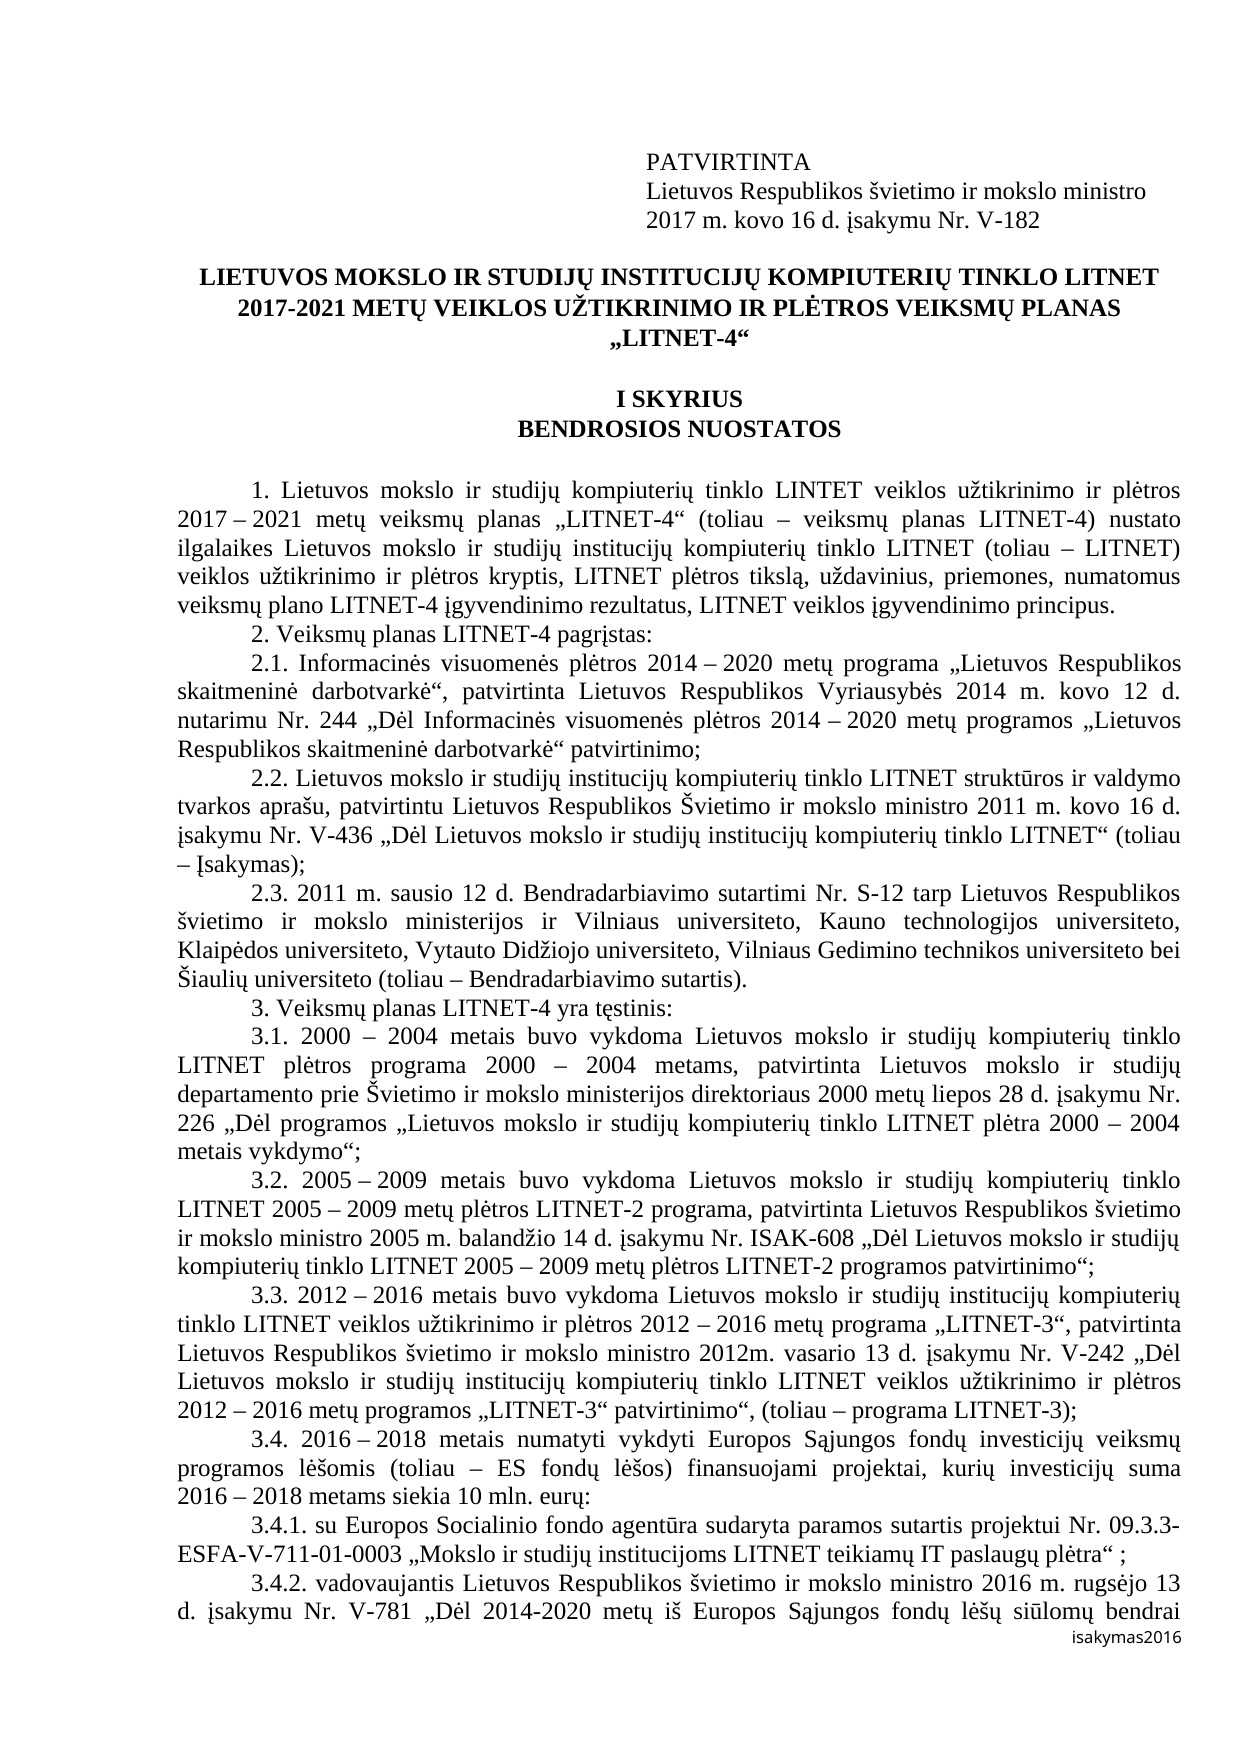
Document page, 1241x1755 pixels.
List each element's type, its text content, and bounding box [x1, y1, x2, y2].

text 3.4. 2016 – 2018 metais numatyti vykdyti Europos Sąjungos fondų investicijų veiksmų programos lėšomis (toliau – ES fondų lėšos) finansuojami projektai, kurių investicijų suma 2016 – 2018 metams siekia 10 mln. eurų: [177, 1424, 1182, 1510]
text 2017 m. kovo 16 d. įsakymu Nr. V-182 [646, 205, 1182, 233]
text 2.1. Informacinės visuomenės plėtros 2014 – 2020 metų programa „Lietuvos Respublikos skaitmeninė darbotvarkė“, patvirtinta Lietuvos Respublikos Vyriausybės 2014 m. kovo 12 d. nutarimu Nr. 244 „Dėl Informacinės visuomenės plėtros 2014 – 2020 metų programos „Lietuvos Respublikos skaitmeninė darbotvarkė“ patvirtinimo; [177, 648, 1182, 763]
text 3.4.1. su Europos Socialinio fondo agentūra sudaryta paramos sutartis projektui Nr. 09.3.3-ESFA-V-711-01-0003 „Mokslo ir studijų institucijoms LITNET teikiamų IT paslaugų plėtra“ ; [177, 1510, 1182, 1568]
text BENDROSIOS NUOSTATOS [177, 414, 1182, 443]
text I SKYRIUS [177, 384, 1182, 413]
text LIETUVOS MOKSLO IR STUDIJŲ INSTITUCIJŲ KOMPIUTERIŲ TINKLO LITNET 2017-2021 METŲ VEIKLOS UŽTIKRINIMO IR PLĖTROS VEIKSMŲ PLANAS „LITNET-4“ [177, 262, 1182, 352]
text 3.1. 2000 – 2004 metais buvo vykdoma Lietuvos mokslo ir studijų kompiuterių tinklo LITNET plėtros programa 2000 – 2004 metams, patvirtinta Lietuvos mokslo ir studijų departamento prie Švietimo ir mokslo ministerijos direktoriaus 2000 metų liepos 28 d. įsakymu Nr. 226 „Dėl programos „Lietuvos mokslo ir studijų kompiuterių tinklo LITNET plėtra 2000 – 2004 metais vykdymo“; [177, 1021, 1182, 1165]
text 1. Lietuvos mokslo ir studijų kompiuterių tinklo LINTET veiklos užtikrinimo ir plėtros 2017 – 2021 metų veiksmų planas „LITNET-4“ (toliau – veiksmų planas LITNET-4) nustato ilgalaikes Lietuvos mokslo ir studijų institucijų kompiuterių tinklo LITNET (toliau – LITNET) veiklos užtikrinimo ir plėtros kryptis, LITNET plėtros tikslą, uždavinius, priemones, numatomus veiksmų plano LITNET-4 įgyvendinimo rezultatus, LITNET veiklos įgyvendinimo principus. [177, 475, 1182, 619]
text 3.4.2. vadovaujantis Lietuvos Respublikos švietimo ir mokslo ministro 2016 m. rugsėjo 13 d. įsakymu Nr. V-781 „Dėl 2014-2020 metų iš Europos Sąjungos fondų lėšų siūlomų bendrai [177, 1568, 1182, 1625]
text 3.2. 2005 – 2009 metais buvo vykdoma Lietuvos mokslo ir studijų kompiuterių tinklo LITNET 2005 – 2009 metų plėtros LITNET-2 programa, patvirtinta Lietuvos Respublikos švietimo ir mokslo ministro 2005 m. balandžio 14 d. įsakymu Nr. ISAK-608 „Dėl Lietuvos mokslo ir studijų kompiuterių tinklo LITNET 2005 – 2009 metų plėtros LITNET-2 programos patvirtinimo“; [177, 1165, 1182, 1280]
text 3.3. 2012 – 2016 metais buvo vykdoma Lietuvos mokslo ir studijų institucijų kompiuterių tinklo LITNET veiklos užtikrinimo ir plėtros 2012 – 2016 metų programa „LITNET-3“, patvirtinta Lietuvos Respublikos švietimo ir mokslo ministro 2012m. vasario 13 d. įsakymu Nr. V-242 „Dėl Lietuvos mokslo ir studijų institucijų kompiuterių tinklo LITNET veiklos užtikrinimo ir plėtros 2012 – 2016 metų programos „LITNET-3“ patvirtinimo“, (toliau – programa LITNET-3); [177, 1280, 1182, 1424]
text 2.3. 2011 m. sausio 12 d. Bendradarbiavimo sutartimi Nr. S-12 tarp Lietuvos Respublikos švietimo ir mokslo ministerijos ir Vilniaus universiteto, Kauno technologijos universiteto, Klaipėdos universiteto, Vytauto Didžiojo universiteto, Vilniaus Gedimino technikos universiteto bei Šiaulių universiteto (toliau – Bendradarbiavimo sutartis). [177, 878, 1182, 993]
text 3. Veiksmų planas LITNET-4 yra tęstinis: [177, 993, 1182, 1021]
text PATVIRTINTA [646, 147, 1182, 176]
text 2. Veiksmų planas LITNET-4 pagrįstas: [177, 619, 1182, 648]
text 2.2. Lietuvos mokslo ir studijų institucijų kompiuterių tinklo LITNET struktūros ir valdymo tvarkos aprašu, patvirtintu Lietuvos Respublikos Švietimo ir mokslo ministro 2011 m. kovo 16 d. įsakymu Nr. V-436 „Dėl Lietuvos mokslo ir studijų institucijų kompiuterių tinklo LITNET“ (toliau – Įsakymas); [177, 763, 1182, 878]
text Lietuvos Respublikos švietimo ir mokslo ministro [646, 176, 1182, 205]
